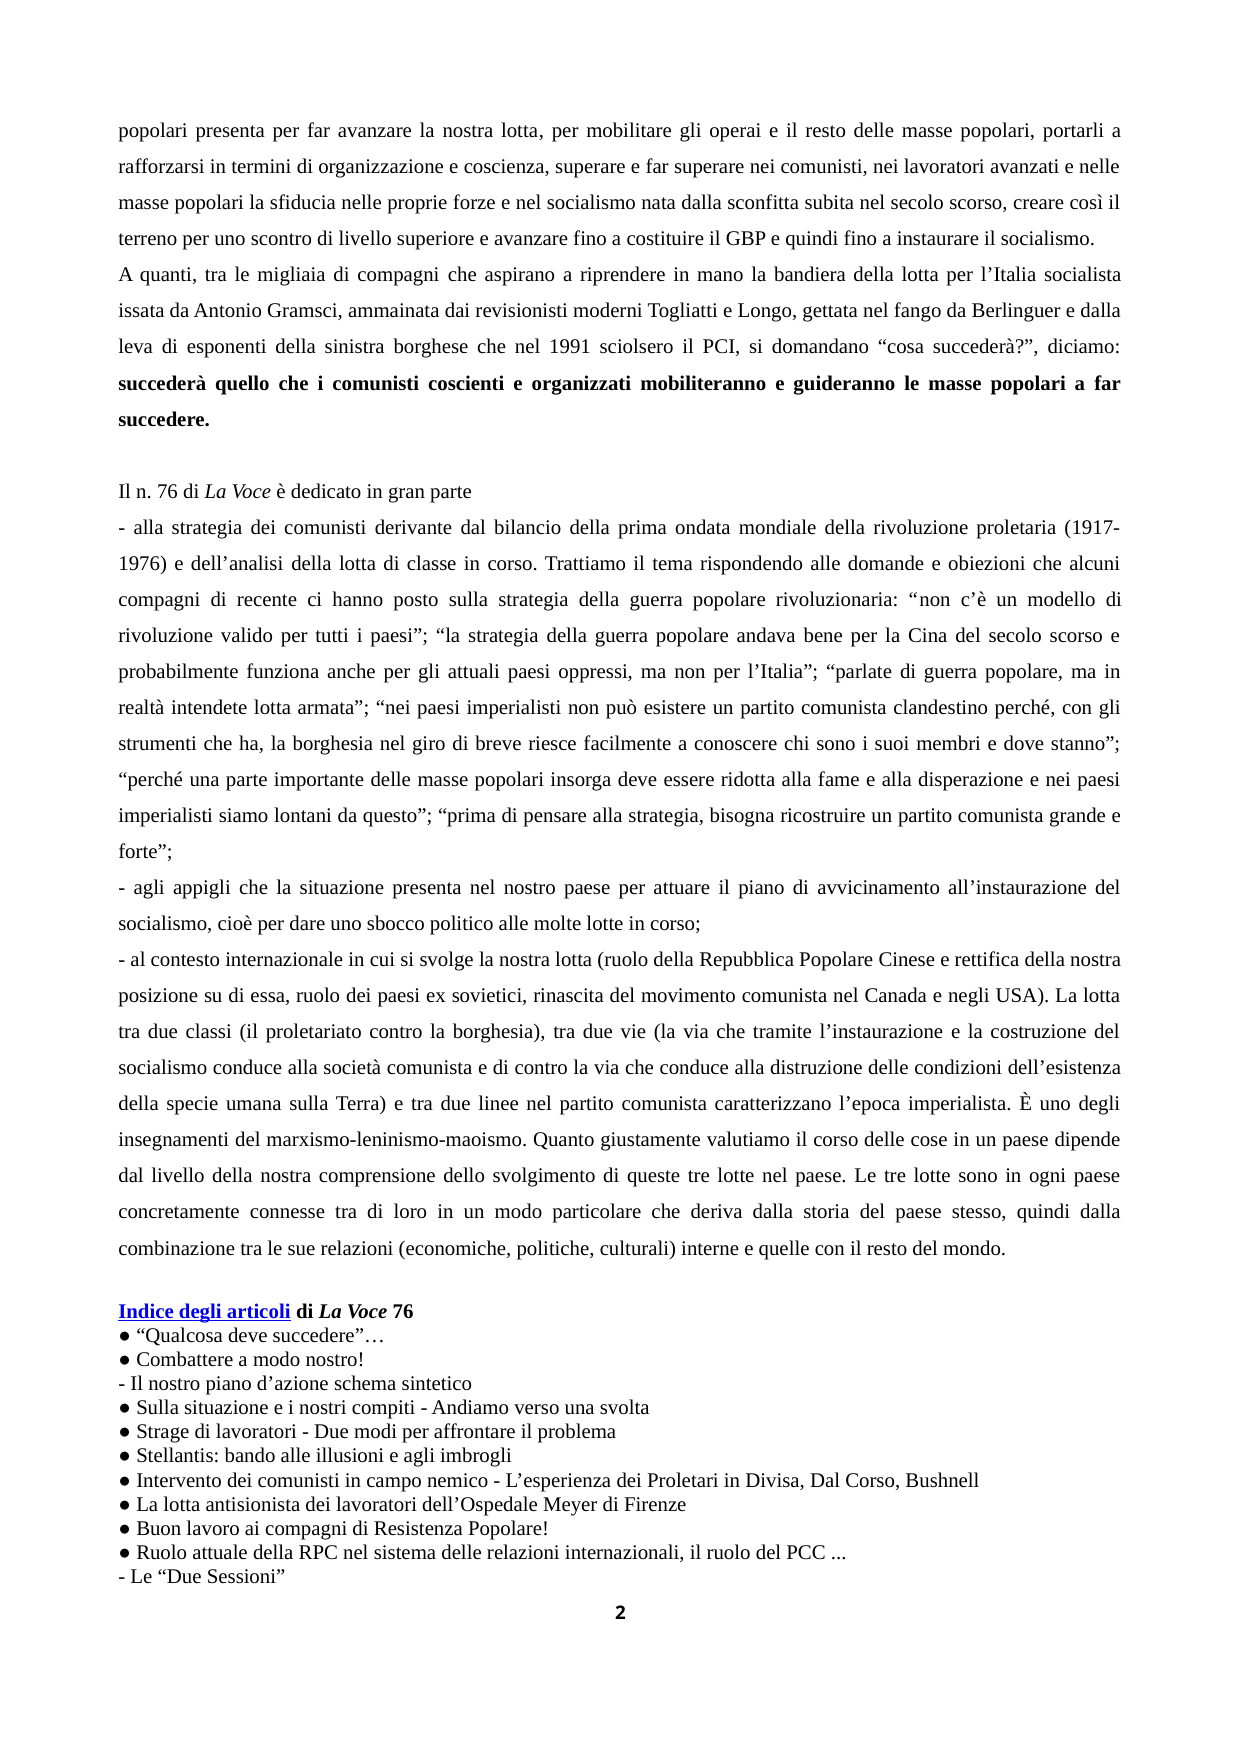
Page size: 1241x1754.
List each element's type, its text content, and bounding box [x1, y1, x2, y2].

text ● La lotta antisionista dei lavoratori dell’Ospedale Meyer di Firenze [118, 1492, 1122, 1516]
text - Il nostro piano d’azione schema sintetico [118, 1371, 1122, 1395]
text ● Strage di lavoratori - Due modi per affrontare il problema [118, 1419, 1122, 1443]
text Indice degli articoli di La Voce 76 [118, 1299, 1122, 1323]
text ● “Qualcosa deve succedere”… [118, 1323, 1122, 1347]
text - alla strategia dei comunisti derivante dal bilancio della prima ondata mondiale della rivoluzione proletaria (1917-1976) e dell’analisi della lotta di classe in corso. Trattiamo il tema rispondendo alle domande e obiezioni che alcuni compagni di recente ci hanno posto sulla strategia della guerra popolare rivoluzionaria: “non c’è un modello di rivoluzione valido per tutti i paesi”; “la strategia della guerra popolare andava bene per la Cina del secolo scorso e probabilmente funziona anche per gli attuali paesi oppressi, ma non per l’Italia”; “parlate di guerra popolare, ma in realtà intendete lotta armata”; “nei paesi imperialisti non può esistere un partito comunista clandestino perché, con gli strumenti che ha, la borghesia nel giro di breve riesce facilmente a conoscere chi sono i suoi membri e dove stanno”; “perché una parte importante delle masse popolari insorga deve essere ridotta alla fame e alla disperazione e nei paesi imperialisti siamo lontani da questo”; “prima di pensare alla strategia, bisogna ricostruire un partito comunista grande e forte”; [118, 514, 1122, 863]
text ● Ruolo attuale della RPC nel sistema delle relazioni internazionali, il ruolo del PCC ... [118, 1540, 1122, 1564]
text - Le “Due Sessioni” [118, 1564, 1122, 1588]
text - al contesto internazionale in cui si svolge la nostra lotta (ruolo della Repubblica Popolare Cinese e rettifica della nostra posizione su di essa, ruolo dei paesi ex sovietici, rinascita del movimento comunista nel Canada e negli USA). La lotta tra due classi (il proletariato contro la borghesia), tra due vie (la via che tramite l’instaurazione e la costruzione del socialismo conduce alla società comunista e di contro la via che conduce alla distruzione delle condizioni dell’esistenza della specie umana sulla Terra) e tra due linee nel partito comunista caratterizzano l’epoca imperialista. È uno degli insegnamenti del marxismo-leninismo-maoismo. Quanto giustamente valutiamo il corso delle cose in un paese dipende dal livello della nostra comprensione dello svolgimento di queste tre lotte nel paese. Le tre lotte sono in ogni paese concretamente connesse tra di loro in un modo particolare che deriva dalla storia del paese stesso, quindi dalla combinazione tra le sue relazioni (economiche, politiche, culturali) interne e quelle con il resto del mondo. [118, 947, 1122, 1259]
text ● Combattere a modo nostro! [118, 1347, 1122, 1371]
text A quanti, tra le migliaia di compagni che aspirano a riprendere in mano la bandiera della lotta per l’Italia socialista issata da Antonio Gramsci, ammainata dai revisionisti moderni Togliatti e Longo, gettata nel fango da Berlinguer e dalla leva di esponenti della sinistra borghese che nel 1991 sciolsero il PCI, si domandano “cosa succederà?”, diciamo: succederà quello che i comunisti coscienti e organizzati mobiliteranno e guideranno le masse popolari a far succedere. [118, 262, 1122, 431]
text ● Stellantis: bando alle illusioni e agli imbrogli [118, 1443, 1122, 1467]
text ● Intervento dei comunisti in campo nemico - L’esperienza dei Proletari in Divisa, Dal Corso, Bushnell [118, 1467, 1122, 1492]
text Il n. 76 di La Voce è dedicato in gran parte [118, 478, 1122, 503]
text popolari presenta per far avanzare la nostra lotta, per mobilitare gli operai e il resto delle masse popolari, portarli a rafforzarsi in termini di organizzazione e coscienza, superare e far superare nei comunisti, nei lavoratori avanzati e nelle masse popolari la sfiducia nelle proprie forze e nel socialismo nata dalla sconfitta subita nel secolo scorso, creare così il terreno per uno scontro di livello superiore e avanzare fino a costituire il GBP e quindi fino a instaurare il socialismo. [118, 118, 1122, 250]
text ● Sulla situazione e i nostri compiti - Andiamo verso una svolta [118, 1395, 1122, 1419]
text ● Buon lavoro ai compagni di Resistenza Popolare! [118, 1516, 1122, 1540]
text - agli appigli che la situazione presenta nel nostro paese per attuare il piano di avvicinamento all’instaurazione del socialismo, cioè per dare uno sbocco politico alle molte lotte in corso; [118, 875, 1122, 935]
